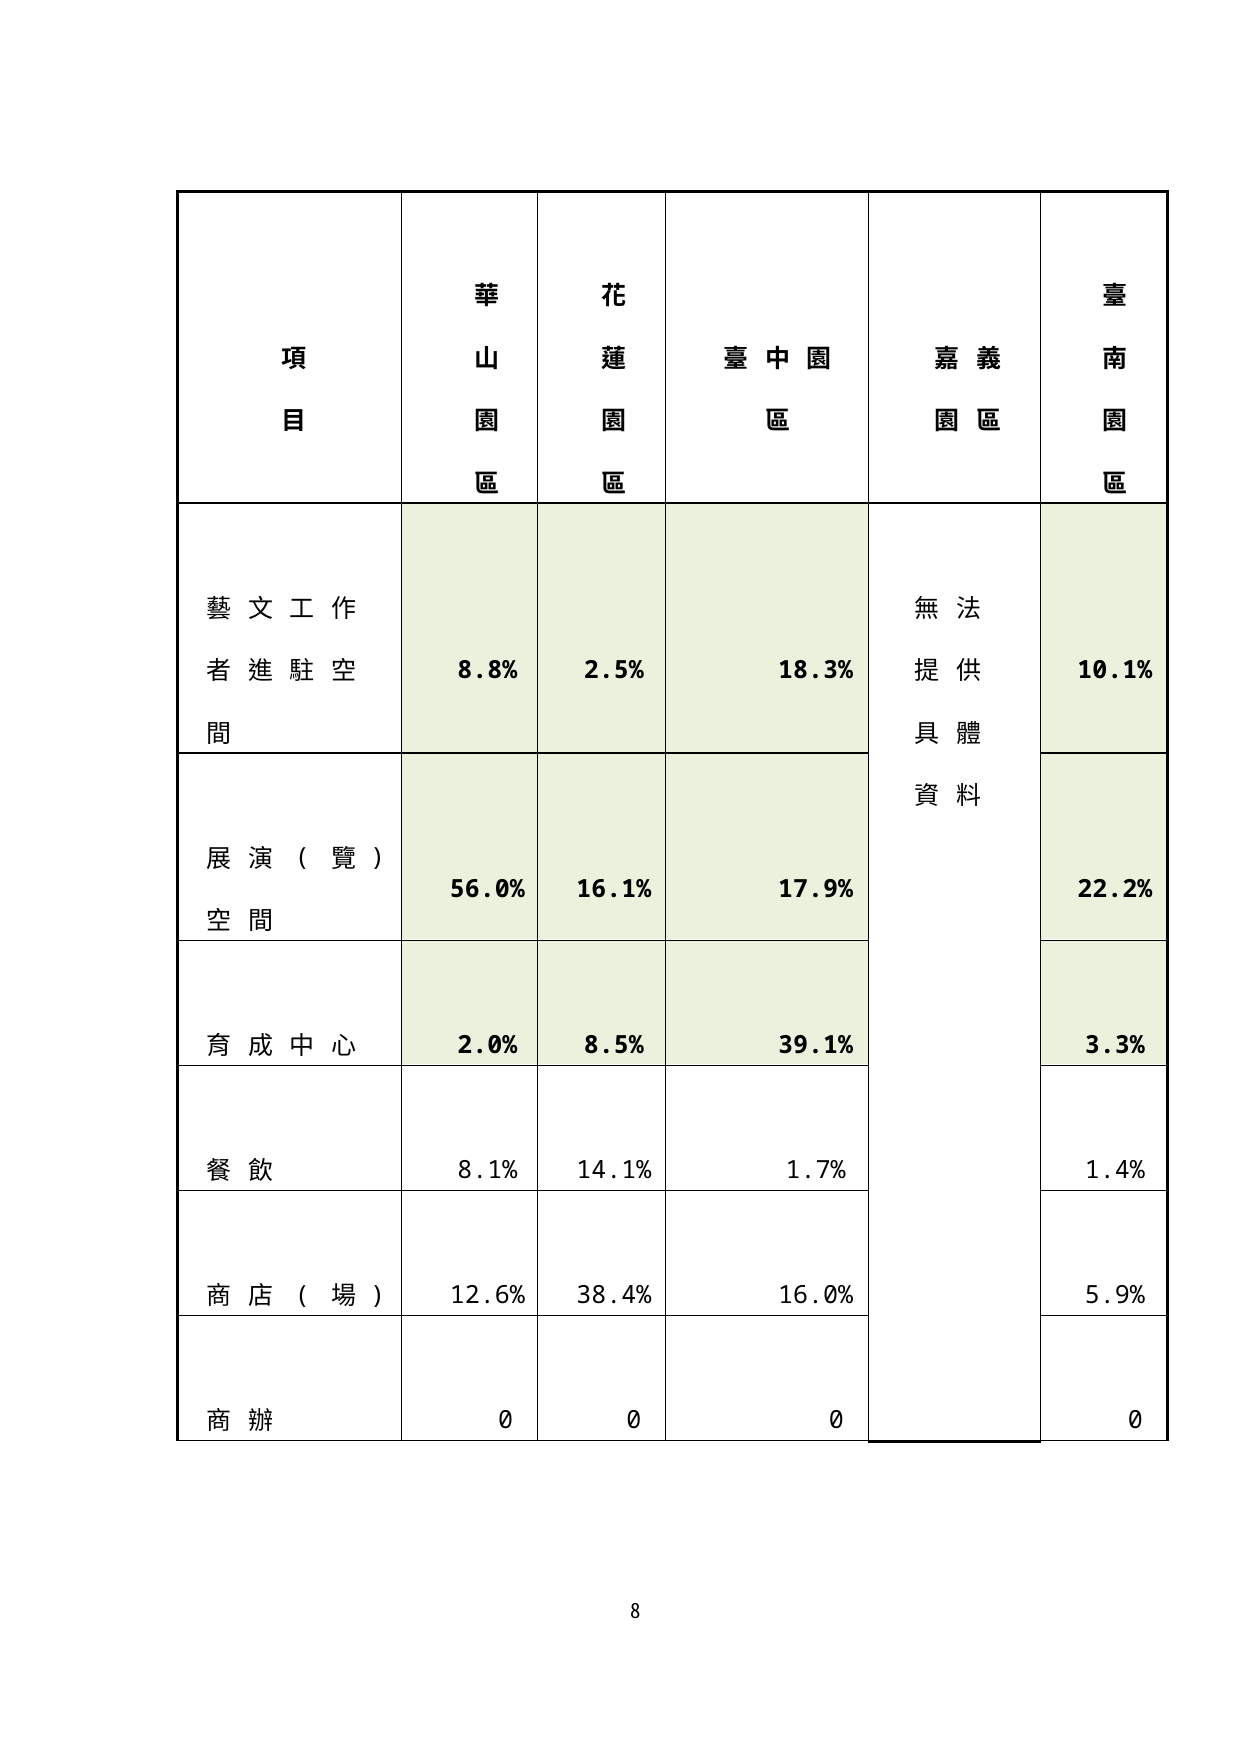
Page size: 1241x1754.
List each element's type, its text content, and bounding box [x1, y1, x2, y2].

table_cell 1.7% [666, 1066, 868, 1189]
table_cell 8.8% [402, 504, 537, 752]
table_cell 8.1% [402, 1066, 537, 1189]
table_cell 0 [402, 1316, 537, 1439]
table_header 臺中園區 [666, 193, 868, 502]
table_header 臺南園區 [1041, 193, 1166, 502]
table_cell 39.1% [666, 941, 868, 1064]
table_cell 藝文工作者進駐空間 [179, 504, 401, 752]
table_header 嘉義園區 [869, 193, 1040, 502]
table_cell 1.4% [1041, 1066, 1166, 1189]
table_cell 2.0% [402, 941, 537, 1064]
table_cell 0 [666, 1316, 868, 1439]
table_cell 12.6% [402, 1191, 537, 1314]
table_cell 育成中心 [179, 941, 401, 1064]
table_cell 8.5% [538, 941, 665, 1064]
table_header 項 目 [179, 193, 401, 502]
table_cell 18.3% [666, 504, 868, 752]
table_cell 0 [1041, 1316, 1166, 1439]
table_cell 16.0% [666, 1191, 868, 1314]
table_cell 10.1% [1041, 504, 1166, 752]
table_cell 16.1% [538, 754, 665, 939]
table_cell 無法提供具體資料 [869, 504, 1040, 1439]
table_cell 14.1% [538, 1066, 665, 1189]
table_cell 商辦 [179, 1316, 401, 1439]
table_cell 餐飲 [179, 1066, 401, 1189]
table_cell 38.4% [538, 1191, 665, 1314]
table_cell 56.0% [402, 754, 537, 939]
table_cell 0 [538, 1316, 665, 1439]
table_cell 22.2% [1041, 754, 1166, 939]
table_cell 17.9% [666, 754, 868, 939]
table_cell 商店(場) [179, 1191, 401, 1314]
table_cell 3.3% [1041, 941, 1166, 1064]
table_header 花蓮園區 [538, 193, 665, 502]
table_cell 5.9% [1041, 1191, 1166, 1314]
table_header 華山園區 [402, 193, 537, 502]
table_cell 展演(覽)空間 [179, 754, 401, 939]
table_cell 2.5% [538, 504, 665, 752]
